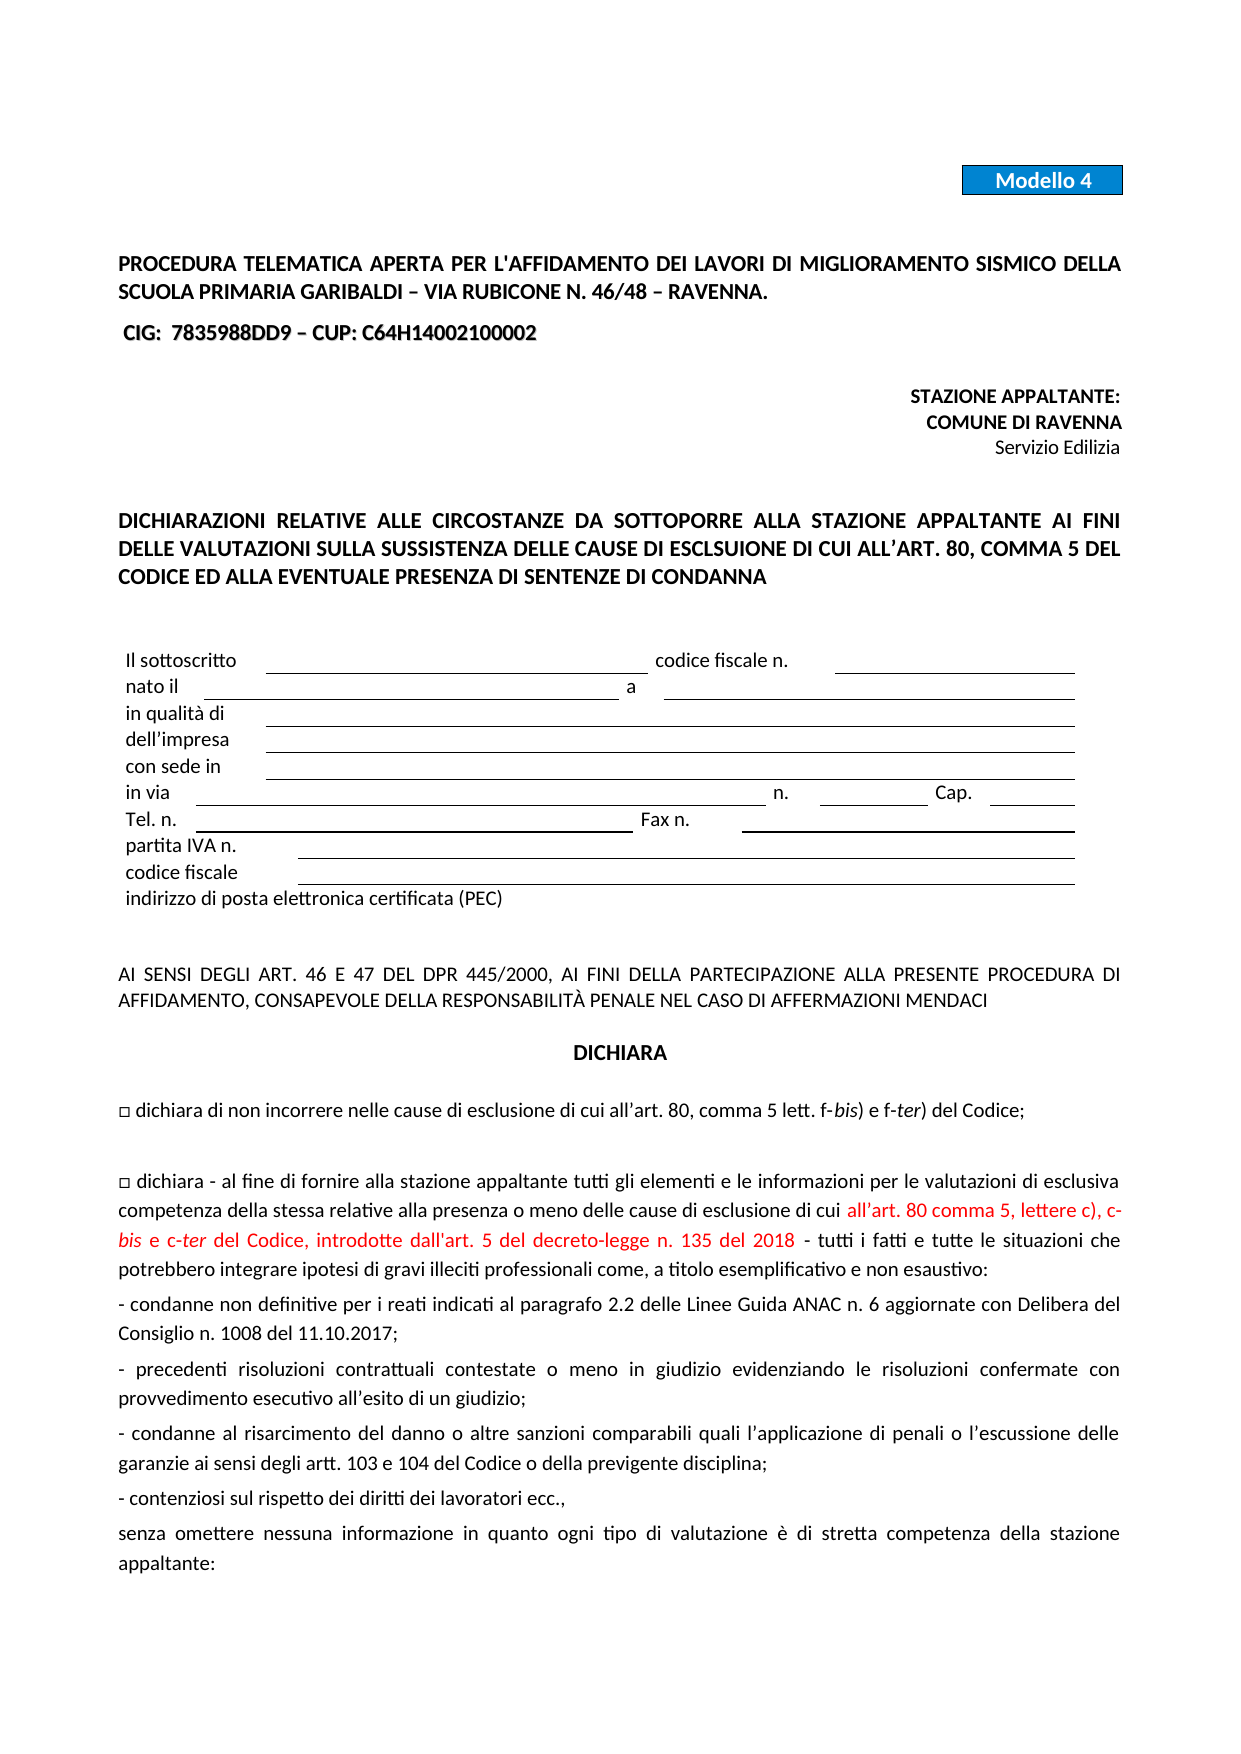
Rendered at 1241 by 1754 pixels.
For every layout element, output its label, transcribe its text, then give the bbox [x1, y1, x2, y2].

table_cell n. [766, 780, 820, 805]
table_header Modello 4 [963, 166, 1122, 194]
text - contenziosi sul rispetto dei diritti dei lavoratori ecc., [118, 1485, 1122, 1511]
text PROCEDURA TELEMATICA APERTA PER L'AFFIDAMENTO DEI LAVORI DI MIGLIORAMENTO SISMICO DELLA SCUOLA PRIMARIA GARIBALDI – VIA RUBICONE N. 46/48 – RAVENNA. [118, 249, 1122, 305]
table_cell a [619, 673, 663, 699]
table_header codice fiscale n. [648, 647, 835, 673]
table_header Il sottoscritto [118, 647, 266, 673]
table_cell Cap. [928, 780, 990, 805]
table_cell [664, 673, 1075, 699]
table_cell nato il [118, 673, 204, 699]
table_cell [298, 831, 1075, 858]
table_cell [266, 727, 1075, 752]
text - condanne al risarcimento del danno o altre sanzioni comparabili quali l’applicazione di penali o l’escussione delle garanzie ai sensi degli artt. 103 e 104 del Codice o della previgente disciplina; [118, 1421, 1122, 1475]
table_cell [204, 673, 619, 699]
text CIG: 7835988DD9 – CUP: C64H14002100002 [118, 318, 1122, 346]
table_cell con sede in [118, 752, 266, 778]
text - precedenti risoluzioni contrattuali contestate o meno in giudizio evidenziando le risoluzioni confermate con provvedimento esecutivo all’esito di un giudizio; [118, 1356, 1122, 1411]
table_cell Tel. n. [118, 805, 196, 831]
table_cell Fax n. [633, 806, 742, 831]
text Servizio Edilizia [118, 434, 1122, 460]
table_cell [196, 806, 633, 831]
table_cell [742, 805, 1075, 831]
table_cell [820, 780, 928, 805]
table_cell [266, 699, 1075, 726]
text - condanne non definitive per i reati indicati al paragrafo 2.2 delle Linee Guida ANAC n. 6 aggiornate con Delibera del Consiglio n. 1008 del 11.10.2017; [118, 1291, 1122, 1346]
table_header [266, 647, 648, 673]
text DICHIARA [118, 1038, 1122, 1066]
table_cell codice fiscale [118, 858, 298, 884]
table_cell dell’impresa [118, 726, 266, 752]
table_cell in via [118, 779, 196, 805]
text COMUNE DI RAVENNA [634, 409, 1122, 434]
table_cell in qualità di [118, 699, 266, 726]
text senza omettere nessuna informazione in quanto ogni tipo di valutazione è di stretta competenza della stazione appaltante: [118, 1521, 1122, 1575]
table_cell [196, 779, 766, 805]
table_header [835, 647, 1075, 673]
table_cell [266, 753, 1075, 778]
text DICHIARAZIONI RELATIVE ALLE CIRCOSTANZE DA SOTTOPORRE ALLA STAZIONE APPALTANTE AI FINI DELLE VALUTAZIONI SULLA SUSSISTENZA DELLE CAUSE DI ESCLSUIONE DI CUI ALL’ART. 80, COMMA 5 DEL CODICE ED ALLA EVENTUALE PRESENZA DI SENTENZE DI CONDANNA [118, 506, 1122, 591]
text □ dichiara - al fine di fornire alla stazione appaltante tutti gli elementi e le informazioni per le valutazioni di esclusiva competenza della stessa relative alla presenza o meno delle cause di esclusione di cui all’art. 80 comma 5, lettere c), c-bis e c-ter del Codice, introdotte dall'art. 5 del decreto-legge n. 135 del 2018 - tutti i fatti e tutte le situazioni che potrebbero integrare ipotesi di gravi illeciti professionali come, a titolo esemplificativo e non esaustivo: [118, 1168, 1122, 1281]
table_cell partita IVA n. [118, 831, 298, 858]
text AI SENSI DEGLI ART. 46 E 47 DEL DPR 445/2000, AI FINI DELLA PARTECIPAZIONE ALLA PRESENTE PROCEDURA DI AFFIDAMENTO, CONSAPEVOLE DELLA RESPONSABILITÀ PENALE NEL CASO DI AFFERMAZIONI MENDACI [118, 962, 1122, 1012]
text STAZIONE APPALTANTE: [118, 384, 1122, 409]
table_cell [298, 859, 1075, 884]
table_cell indirizzo di posta elettronica certificata (PEC) [118, 884, 1075, 911]
text □ dichiara di non incorrere nelle cause di esclusione di cui all’art. 80, comma 5 lett. f-bis) e f-ter) del Codice; [118, 1098, 1122, 1123]
table_cell [990, 780, 1075, 805]
